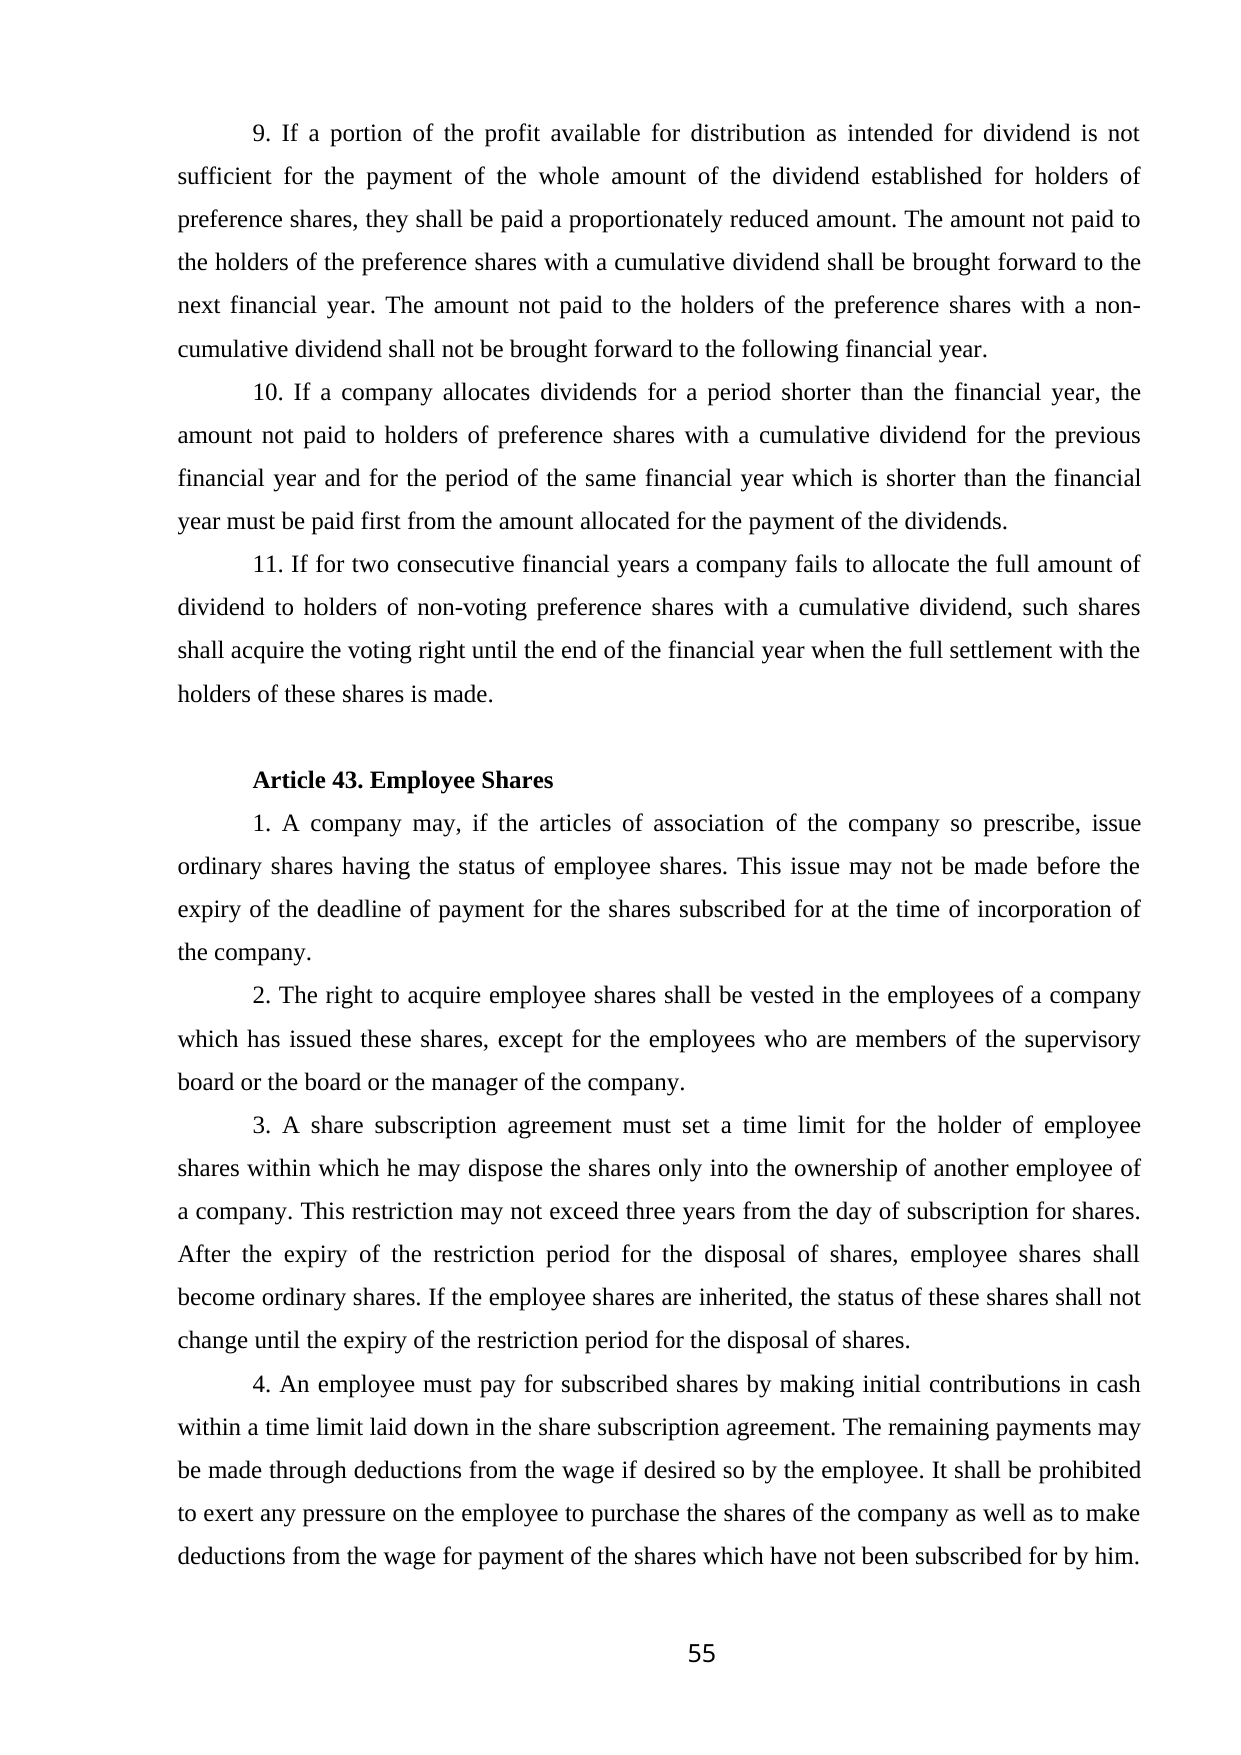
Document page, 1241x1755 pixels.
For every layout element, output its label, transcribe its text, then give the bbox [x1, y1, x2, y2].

text 2. The right to acquire employee shares shall be vested in the employees of a company which has issued these shares, except for the employees who are members of the supervisory board or the board or the manager of the company. [177, 981, 1142, 1096]
text Article 43. Employee Shares [177, 765, 1142, 794]
text 4. An employee must pay for subscribed shares by making initial contributions in cash within a time limit laid down in the share subscription agreement. The remaining payments may be made through deductions from the wage if desired so by the employee. It shall be prohibited to exert any pressure on the employee to purchase the shares of the company as well as to make deductions from the wage for payment of the shares which have not been subscribed for by him. [177, 1369, 1142, 1570]
text 10. If a company allocates dividends for a period shorter than the financial year, the amount not paid to holders of preference shares with a cumulative dividend for the previous financial year and for the period of the same financial year which is shorter than the financial year must be paid first from the amount allocated for the payment of the dividends. [177, 377, 1142, 535]
text 11. If for two consecutive financial years a company fails to allocate the full amount of dividend to holders of non-voting preference shares with a cumulative dividend, such shares shall acquire the voting right until the end of the financial year when the full settlement with the holders of these shares is made. [177, 549, 1142, 707]
text 3. A share subscription agreement must set a time limit for the holder of employee shares within which he may dispose the shares only into the ownership of another employee of a company. This restriction may not exceed three years from the day of subscription for shares. After the expiry of the restriction period for the disposal of shares, employee shares shall become ordinary shares. If the employee shares are inherited, the status of these shares shall not change until the expiry of the restriction period for the disposal of shares. [177, 1110, 1142, 1354]
text 1. A company may, if the articles of association of the company so prescribe, issue ordinary shares having the status of employee shares. This issue may not be made before the expiry of the deadline of payment for the shares subscribed for at the time of incorporation of the company. [177, 808, 1142, 966]
text 9. If a portion of the profit available for distribution as intended for dividend is not sufficient for the payment of the whole amount of the dividend established for holders of preference shares, they shall be paid a proportionately reduced amount. The amount not paid to the holders of the preference shares with a cumulative dividend shall be brought forward to the next financial year. The amount not paid to the holders of the preference shares with a non-cumulative dividend shall not be brought forward to the following financial year. [177, 118, 1142, 362]
